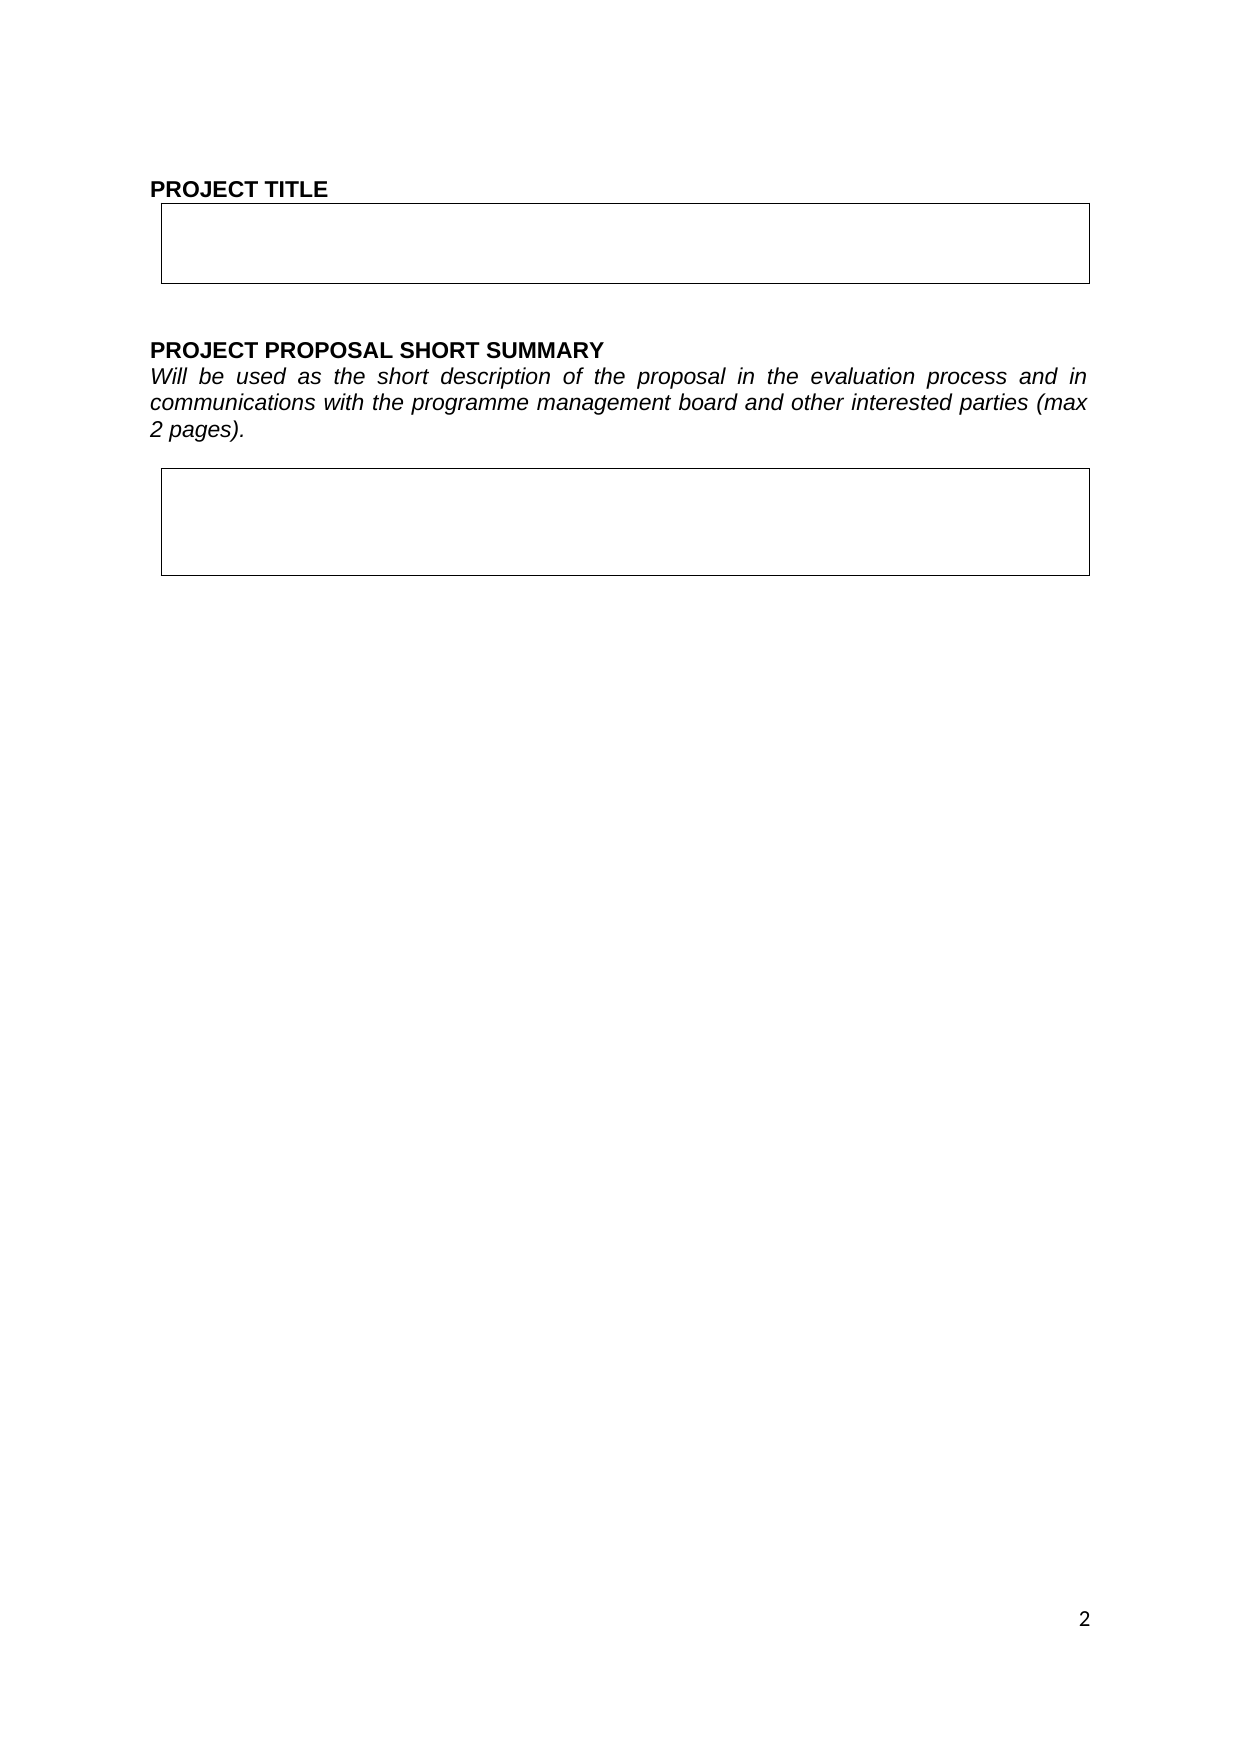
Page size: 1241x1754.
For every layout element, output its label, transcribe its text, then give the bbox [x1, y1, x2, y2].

table_header [162, 204, 1089, 283]
text PROJECT TITLE [150, 176, 1090, 203]
text Will be used as the short description of the proposal in the evaluation process and in communications with the programme management board and other interested parties (max 2 pages). [150, 363, 1090, 442]
text PROJECT PROPOSAL SHORT SUMMARY [150, 337, 1090, 363]
table_header [162, 469, 1089, 575]
